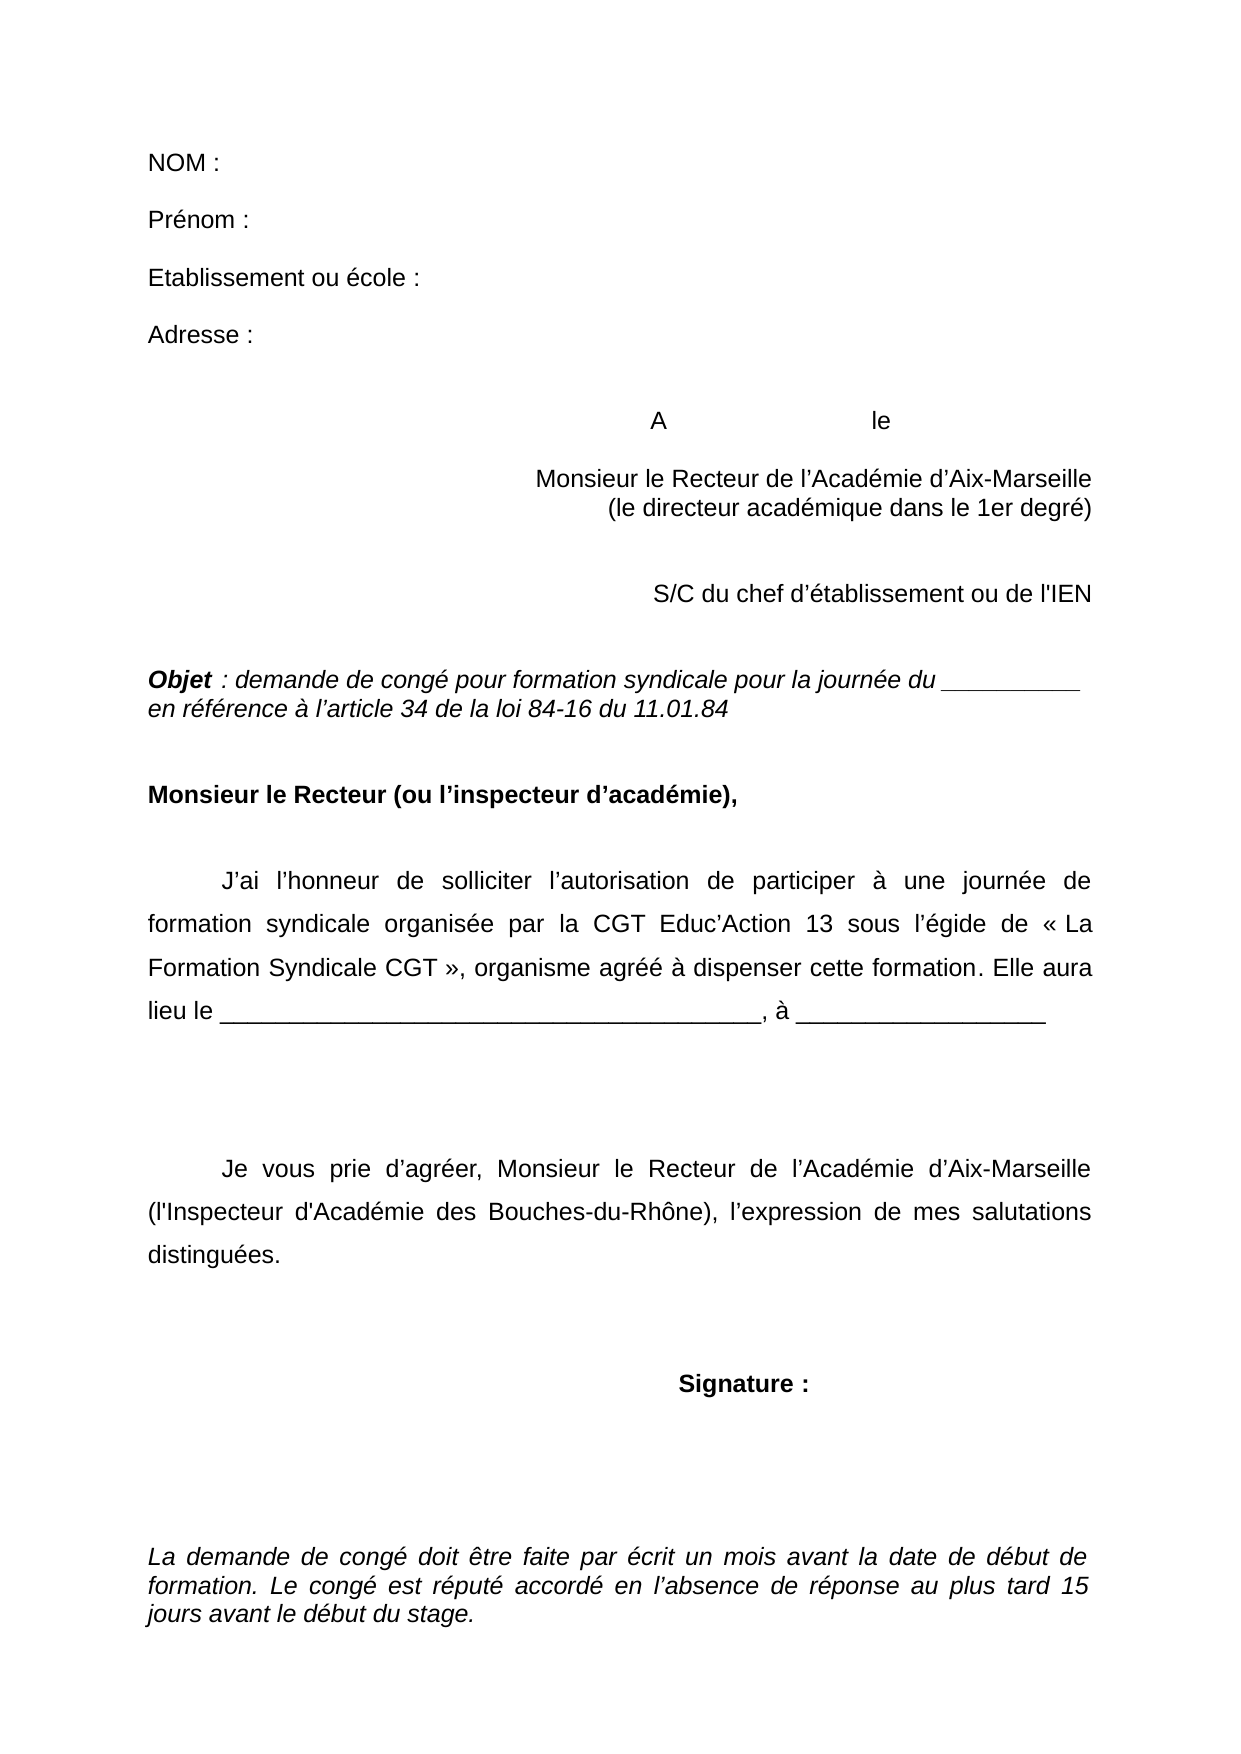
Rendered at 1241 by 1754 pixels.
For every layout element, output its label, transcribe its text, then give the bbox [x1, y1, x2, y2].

text (le directeur académique dans le 1er degré) [148, 493, 1093, 521]
text Prénom : [148, 205, 1093, 234]
text Je vous prie d’agréer, Monsieur le Recteur de l’Académie d’Aix-Marseille (l'Inspecteur d'Académie des Bouches-du-Rhône), l’expression de mes salutations distinguées. [148, 1154, 1093, 1269]
text NOM : [148, 148, 1093, 176]
text Monsieur le Recteur de l’Académie d’Aix-Marseille [148, 464, 1093, 493]
text A le [148, 406, 1093, 435]
text S/C du chef d’établissement ou de l'IEN [148, 579, 1093, 608]
text La demande de congé doit être faite par écrit un mois avant la date de début de formation. Le congé est réputé accordé en l’absence de réponse au plus tard 15 jours avant le début du stage. [148, 1542, 1093, 1628]
text Objet : demande de congé pour formation syndicale pour la journée du __________ [148, 665, 1093, 694]
text Adresse : [148, 320, 1093, 349]
text J’ai l’honneur de solliciter l’autorisation de participer à une journée de formation syndicale organisée par la CGT Educ’Action 13 sous l’égide de « La Formation Syndicale CGT », organisme agréé à dispenser cette formation. Elle aura lieu le _______________________________________, à __________________ [148, 866, 1093, 1024]
text Signature : [148, 1369, 1093, 1398]
text Etablissement ou école : [148, 263, 1093, 291]
text Monsieur le Recteur (ou l’inspecteur d’académie), [148, 780, 1093, 809]
text en référence à l’article 34 de la loi 84-16 du 11.01.84 [148, 694, 1093, 723]
